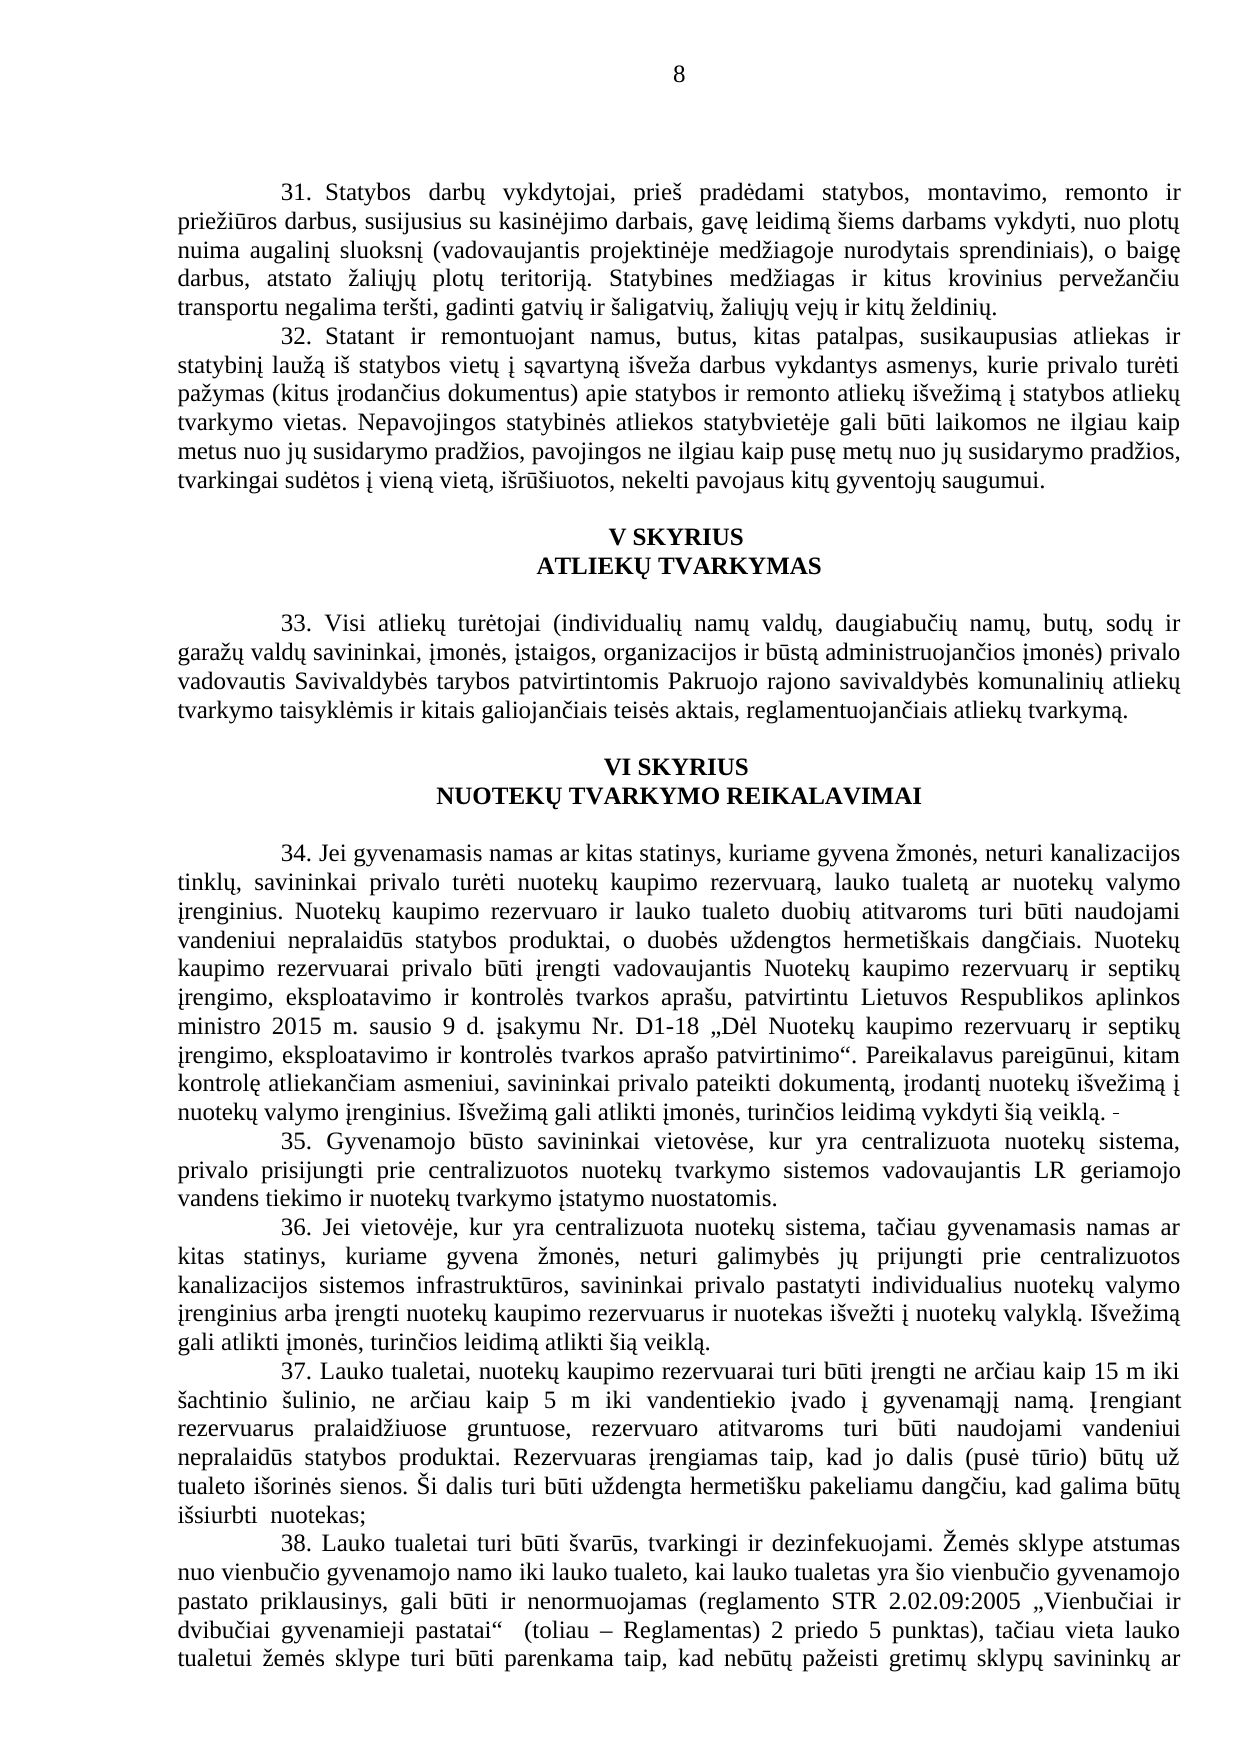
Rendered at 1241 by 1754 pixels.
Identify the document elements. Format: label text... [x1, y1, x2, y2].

text 31. Statybos darbų vykdytojai, prieš pradėdami statybos, montavimo, remonto ir priežiūros darbus, susijusius su kasinėjimo darbais, gavę leidimą šiems darbams vykdyti, nuo plotų nuima augalinį sluoksnį (vadovaujantis projektinėje medžiagoje nurodytais sprendiniais), o baigę darbus, atstato žaliųjų plotų teritoriją. Statybines medžiagas ir kitus krovinius pervežančiu transportu negalima teršti, gadinti gatvių ir šaligatvių, žaliųjų vejų ir kitų želdinių. [177, 177, 1181, 321]
text nuotekų tvarkymo reikalavimai [177, 781, 1181, 810]
text ATLIEKŲ TVARKYMAS [177, 551, 1181, 580]
text 35. Gyvenamojo būsto savininkai vietovėse, kur yra centralizuota nuotekų sistema, privalo prisijungti prie centralizuotos nuotekų tvarkymo sistemos vadovaujantis LR geriamojo vandens tiekimo ir nuotekų tvarkymo įstatymo nuostatomis. [177, 1126, 1181, 1212]
text 33. Visi atliekų turėtojai (individualių namų valdų, daugiabučių namų, butų, sodų ir garažų valdų savininkai, įmonės, įstaigos, organizacijos ir būstą administruojančios įmonės) privalo vadovautis Savivaldybės tarybos patvirtintomis Pakruojo rajono savivaldybės komunalinių atliekų tvarkymo taisyklėmis ir kitais galiojančiais teisės aktais, reglamentuojančiais atliekų tvarkymą. [177, 608, 1181, 723]
text 37. Lauko tualetai, nuotekų kaupimo rezervuarai turi būti įrengti ne arčiau kaip 15 m iki šachtinio šulinio, ne arčiau kaip 5 m iki vandentiekio įvado į gyvenamąjį namą. Įrengiant rezervuarus pralaidžiuose gruntuose, rezervuaro atitvaroms turi būti naudojami vandeniui nepralaidūs statybos produktai. Rezervuaras įrengiamas taip, kad jo dalis (pusė tūrio) būtų už tualeto išorinės sienos. Ši dalis turi būti uždengta hermetišku pakeliamu dangčiu, kad galima būtų išsiurbti nuotekas; [177, 1356, 1181, 1528]
text V SKYRIUS [177, 522, 1181, 551]
text 34. Jei gyvenamasis namas ar kitas statinys, kuriame gyvena žmonės, neturi kanalizacijos tinklų, savininkai privalo turėti nuotekų kaupimo rezervuarą, lauko tualetą ar nuotekų valymo įrenginius. Nuotekų kaupimo rezervuaro ir lauko tualeto duobių atitvaroms turi būti naudojami vandeniui nepralaidūs statybos produktai, o duobės uždengtos hermetiškais dangčiais. Nuotekų kaupimo rezervuarai privalo būti įrengti vadovaujantis Nuotekų kaupimo rezervuarų ir septikų įrengimo, eksploatavimo ir kontrolės tvarkos aprašu, patvirtintu Lietuvos Respublikos aplinkos ministro 2015 m. sausio 9 d. įsakymu Nr. D1-18 „Dėl Nuotekų kaupimo rezervuarų ir septikų įrengimo, eksploatavimo ir kontrolės tvarkos aprašo patvirtinimo“. Pareikalavus pareigūnui, kitam kontrolę atliekančiam asmeniui, savininkai privalo pateikti dokumentą, įrodantį nuotekų išvežimą į nuotekų valymo įrenginius. Išvežimą gali atlikti įmonės, turinčios leidimą vykdyti šią veiklą. [177, 838, 1181, 1126]
text 38. Lauko tualetai turi būti švarūs, tvarkingi ir dezinfekuojami. Žemės sklype atstumas nuo vienbučio gyvenamojo namo iki lauko tualeto, kai lauko tualetas yra šio vienbučio gyvenamojo pastato priklausinys, gali būti ir nenormuojamas (reglamento STR 2.02.09:2005 „Vienbučiai ir dvibučiai gyvenamieji pastatai“ (toliau – Reglamentas) 2 priedo 5 punktas), tačiau vieta lauko tualetui žemės sklype turi būti parenkama taip, kad nebūtų pažeisti gretimų sklypų savininkų ar [177, 1528, 1181, 1672]
text VI SKYRIUS [177, 752, 1181, 781]
text 36. Jei vietovėje, kur yra centralizuota nuotekų sistema, tačiau gyvenamasis namas ar kitas statinys, kuriame gyvena žmonės, neturi galimybės jų prijungti prie centralizuotos kanalizacijos sistemos infrastruktūros, savininkai privalo pastatyti individualius nuotekų valymo įrenginius arba įrengti nuotekų kaupimo rezervuarus ir nuotekas išvežti į nuotekų valyklą. Išvežimą gali atlikti įmonės, turinčios leidimą atlikti šią veiklą. [177, 1212, 1181, 1356]
text 32. Statant ir remontuojant namus, butus, kitas patalpas, susikaupusias atliekas ir statybinį laužą iš statybos vietų į sąvartyną išveža darbus vykdantys asmenys, kurie privalo turėti pažymas (kitus įrodančius dokumentus) apie statybos ir remonto atliekų išvežimą į statybos atliekų tvarkymo vietas. Nepavojingos statybinės atliekos statybvietėje gali būti laikomos ne ilgiau kaip metus nuo jų susidarymo pradžios, pavojingos ne ilgiau kaip pusę metų nuo jų susidarymo pradžios, tvarkingai sudėtos į vieną vietą, išrūšiuotos, nekelti pavojaus kitų gyventojų saugumui. [177, 321, 1181, 493]
